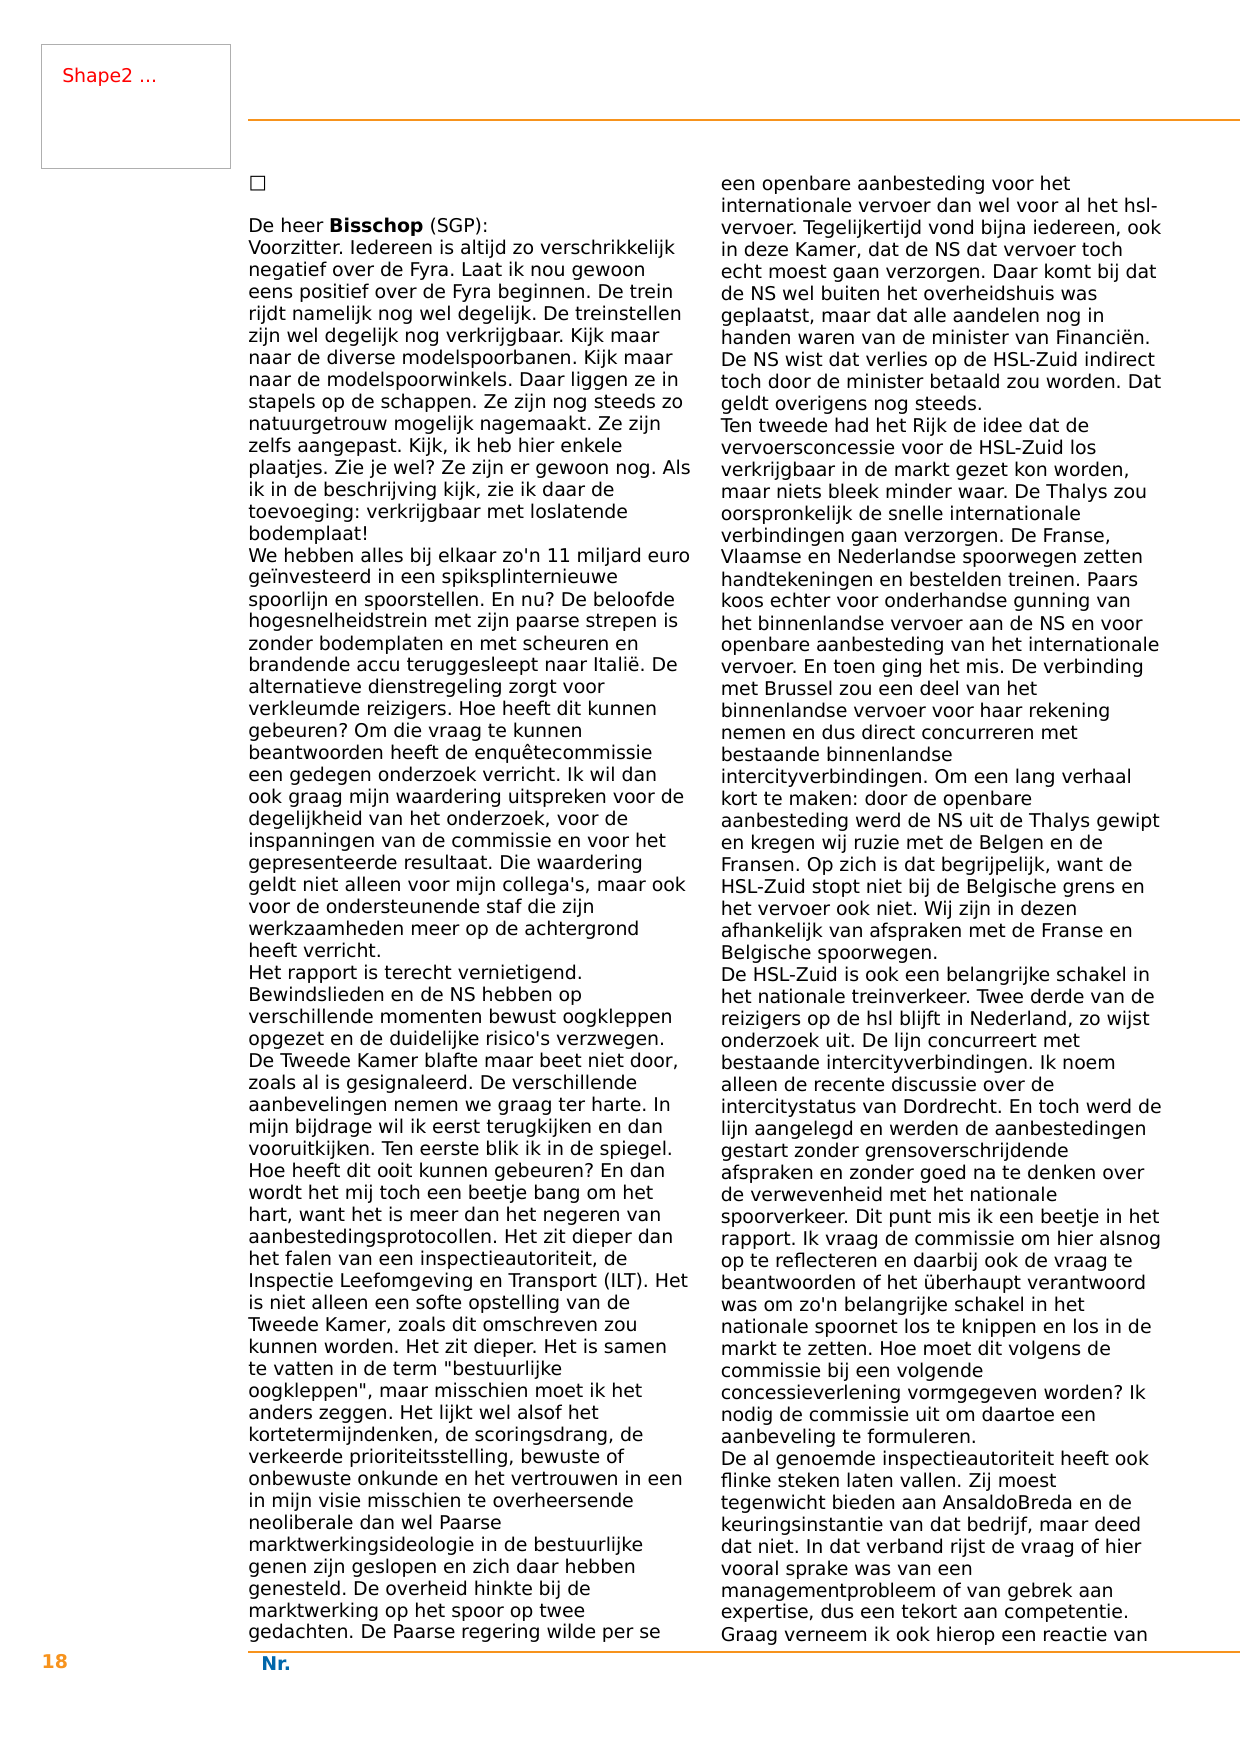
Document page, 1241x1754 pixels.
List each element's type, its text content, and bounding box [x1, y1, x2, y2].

text Het rapport is terecht vernietigend. Bewindslieden en de NS hebben op verschillende momenten bewust oogkleppen opgezet en de duidelijke risico's verzwegen. De Tweede Kamer blafte maar beet niet door, zoals al is gesignaleerd. De verschillende aanbevelingen nemen we graag ter harte. In mijn bijdrage wil ik eerst terugkijken en dan vooruitkijken. Ten eerste blik ik in de spiegel. Hoe heeft dit ooit kunnen gebeuren? En dan wordt het mij toch een beetje bang om het hart, want het is meer dan het negeren van aanbestedingsprotocollen. Het zit dieper dan het falen van een inspectieautoriteit, de Inspectie Leefomgeving en Transport (ILT). Het is niet alleen een softe opstelling van de Tweede Kamer, zoals dit omschreven zou kunnen worden. Het zit dieper. Het is samen te vatten in de term "bestuurlijke oogkleppen", maar misschien moet ik het anders zeggen. Het lijkt wel alsof het kortetermijndenken, de scoringsdrang, de verkeerde prioriteitsstelling, bewuste of onbewuste onkunde en het vertrouwen in een in mijn visie misschien te overheersende neoliberale dan wel Paarse marktwerkingsideologie in de bestuurlijke genen zijn geslopen en zich daar hebben genesteld. De overheid hinkte bij de marktwerking op het spoor op twee gedachten. De Paarse regering wilde per se [248, 962, 691, 1643]
text De heer Bisschop (SGP): [248, 215, 691, 237]
text De al genoemde inspectieautoriteit heeft ook flinke steken laten vallen. Zij moest tegenwicht bieden aan AnsaldoBreda en de keuringsinstantie van dat bedrijf, maar deed dat niet. In dat verband rijst de vraag of hier vooral sprake was van een managementprobleem of van gebrek aan expertise, dus een tekort aan competentie. Graag verneem ik ook hierop een reactie van [721, 1448, 1163, 1645]
text We hebben alles bij elkaar zo'n 11 miljard euro geïnvesteerd in een spiksplinternieuwe spoorlijn en spoorstellen. En nu? De beloofde hogesnelheidstrein met zijn paarse strepen is zonder bodemplaten en met scheuren en brandende accu teruggesleept naar Italië. De alternatieve dienstregeling zorgt voor verkleumde reizigers. Hoe heeft dit kunnen gebeuren? Om die vraag te kunnen beantwoorden heeft de enquêtecommissie een gedegen onderzoek verricht. Ik wil dan ook graag mijn waardering uitspreken voor de degelijkheid van het onderzoek, voor de inspanningen van de commissie en voor het gepresenteerde resultaat. Die waardering geldt niet alleen voor mijn collega's, maar ook voor de ondersteunende staf die zijn werkzaamheden meer op de achtergrond heeft verricht. [248, 544, 691, 962]
text Ten tweede had het Rijk de idee dat de vervoersconcessie voor de HSL-Zuid los verkrijgbaar in de markt gezet kon worden, maar niets bleek minder waar. De Thalys zou oorspronkelijk de snelle internationale verbindingen gaan verzorgen. De Franse, Vlaamse en Nederlandse spoorwegen zetten handtekeningen en bestelden treinen. Paars koos echter voor onderhandse gunning van het binnenlandse vervoer aan de NS en voor openbare aanbesteding van het internationale vervoer. En toen ging het mis. De verbinding met Brussel zou een deel van het binnenlandse vervoer voor haar rekening nemen en dus direct concurreren met bestaande binnenlandse intercityverbindingen. Om een lang verhaal kort te maken: door de openbare aanbesteding werd de NS uit de Thalys gewipt en kregen wij ruzie met de Belgen en de Fransen. Op zich is dat begrijpelijk, want de HSL-Zuid stopt niet bij de Belgische grens en het vervoer ook niet. Wij zijn in dezen afhankelijk van afspraken met de Franse en Belgische spoorwegen. [721, 414, 1163, 964]
text een openbare aanbesteding voor het internationale vervoer dan wel voor al het hsl-vervoer. Tegelijkertijd vond bijna iedereen, ook in deze Kamer, dat de NS dat vervoer toch echt moest gaan verzorgen. Daar komt bij dat de NS wel buiten het overheidshuis was geplaatst, maar dat alle aandelen nog in handen waren van de minister van Financiën. De NS wist dat verlies op de HSL-Zuid indirect toch door de minister betaald zou worden. Dat geldt overigens nog steeds. [721, 173, 1163, 414]
text Voorzitter. Iedereen is altijd zo verschrikkelijk negatief over de Fyra. Laat ik nou gewoon eens positief over de Fyra beginnen. De trein rijdt namelijk nog wel degelijk. De treinstellen zijn wel degelijk nog verkrijgbaar. Kijk maar naar de diverse modelspoorbanen. Kijk maar naar de modelspoorwinkels. Daar liggen ze in stapels op de schappen. Ze zijn nog steeds zo natuurgetrouw mogelijk nagemaakt. Ze zijn zelfs aangepast. Kijk, ik heb hier enkele plaatjes. Zie je wel? Ze zijn er gewoon nog. Als ik in de beschrijving kijk, zie ik daar de toevoeging: verkrijgbaar met loslatende bodemplaat! [248, 237, 691, 544]
text De HSL-Zuid is ook een belangrijke schakel in het nationale treinverkeer. Twee derde van de reizigers op de hsl blijft in Nederland, zo wijst onderzoek uit. De lijn concurreert met bestaande intercityverbindingen. Ik noem alleen de recente discussie over de intercitystatus van Dordrecht. En toch werd de lijn aangelegd en werden de aanbestedingen gestart zonder grensoverschrijdende afspraken en zonder goed na te denken over de verwevenheid met het nationale spoorverkeer. Dit punt mis ik een beetje in het rapport. Ik vraag de commissie om hier alsnog op te reflecteren en daarbij ook de vraag te beantwoorden of het überhaupt verantwoord was om zo'n belangrijke schakel in het nationale spoornet los te knippen en los in de markt te zetten. Hoe moet dit volgens de commissie bij een volgende concessieverlening vormgegeven worden? Ik nodig de commissie uit om daartoe een aanbeveling te formuleren. [721, 964, 1163, 1448]
text ⬜ [248, 173, 691, 195]
